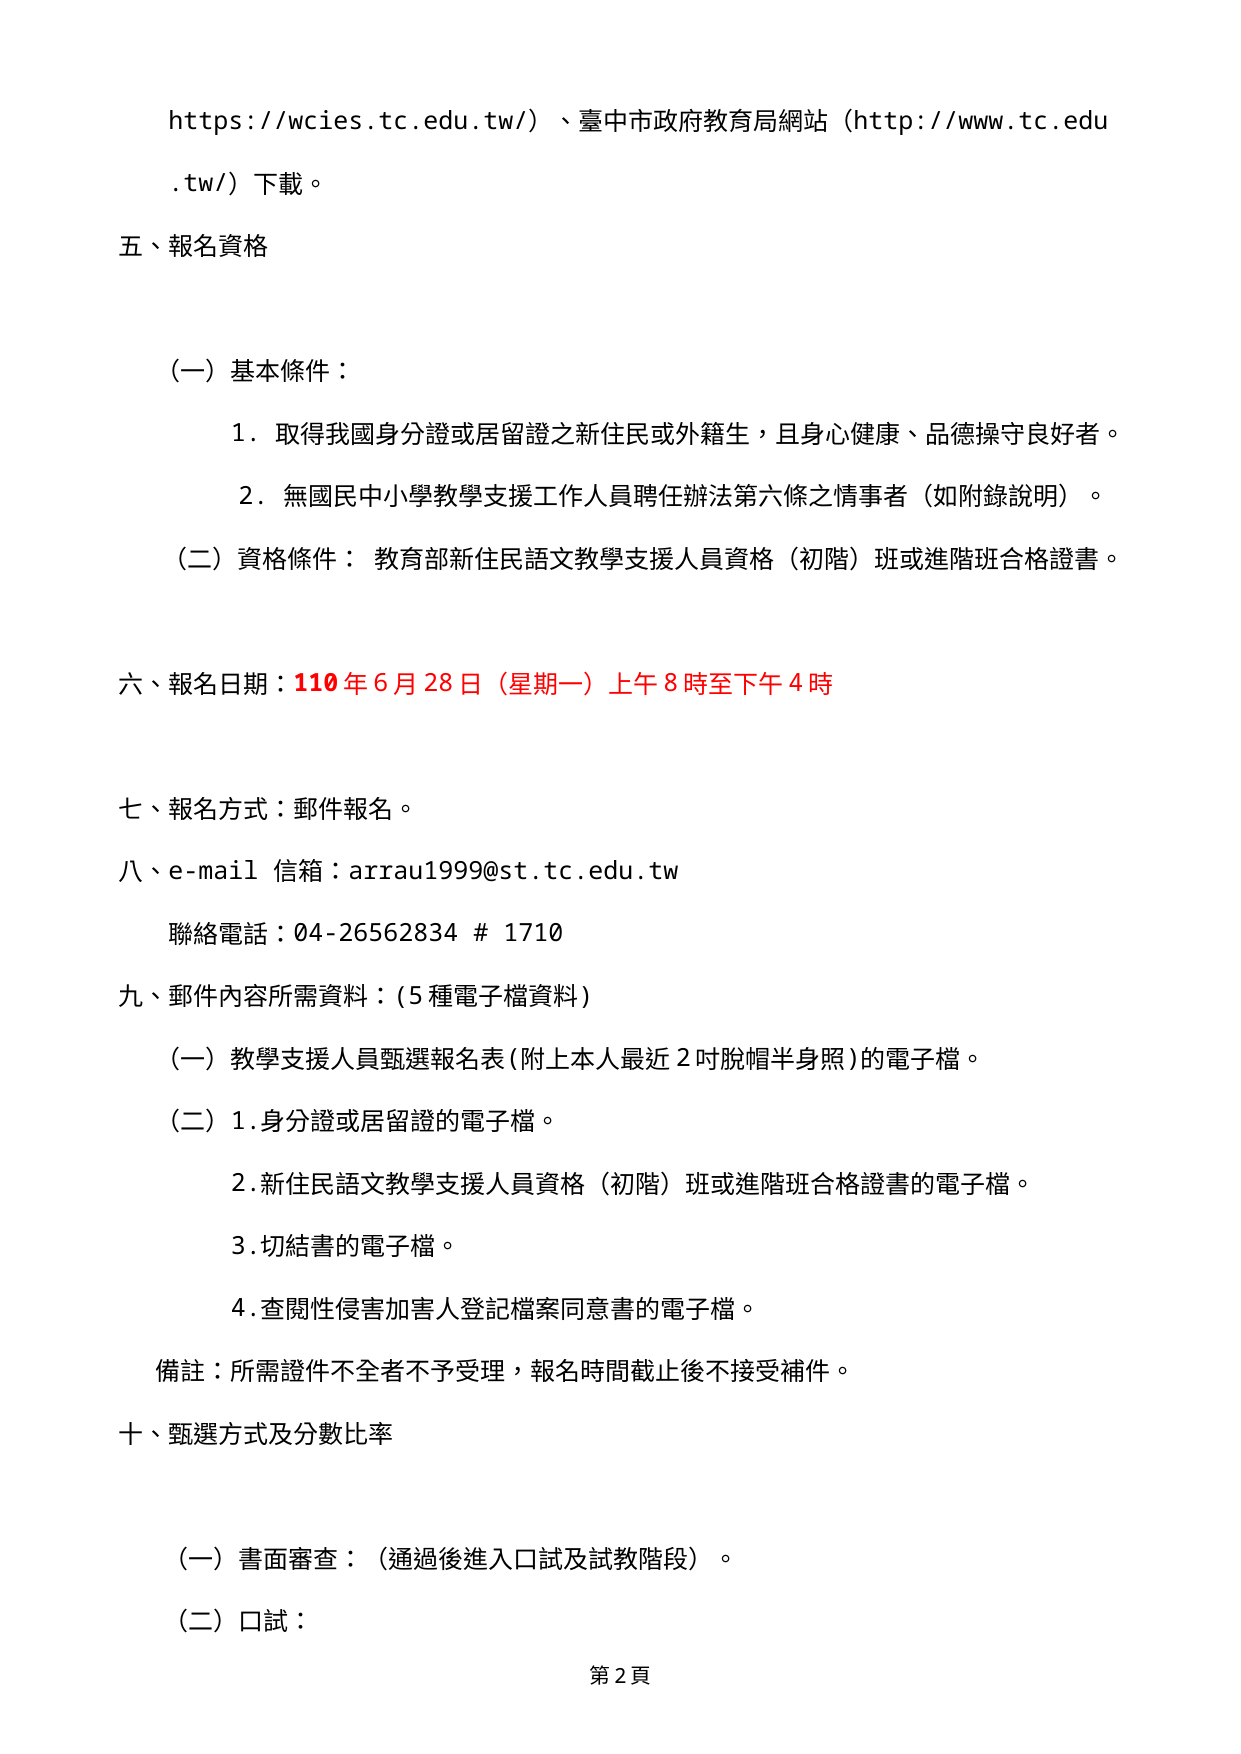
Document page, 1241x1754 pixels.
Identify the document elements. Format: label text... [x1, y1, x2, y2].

text 九、郵件內容所需資料：(5種電子檔資料) [118, 953, 1122, 1016]
text 六、報名日期：110年6月28日（星期一）上午8時至下午4時 [118, 641, 1122, 703]
text 1. 取得我國身分證或居留證之新住民或外籍生，且身心健康、品德操守良好者。 [156, 391, 1122, 453]
text 備註：所需證件不全者不予受理，報名時間截止後不接受補件。 [156, 1328, 1122, 1391]
text 2.新住民語文教學支援人員資格（初階）班或進階班合格證書的電子檔。 [231, 1141, 1122, 1203]
text （一）書面審查：（通過後進入口試及試教階段）。 [118, 1516, 1122, 1578]
text 2. 無國民中小學教學支援工作人員聘任辦法第六條之情事者（如附錄說明）。 [118, 453, 1122, 516]
text （二）口試： [118, 1578, 1122, 1641]
text 七、報名方式：郵件報名。 [118, 766, 1122, 828]
text （一）教學支援人員甄選報名表(附上本人最近2吋脫帽半身照)的電子檔。 [118, 1016, 1122, 1078]
text https://wcies.tc.edu.tw/）、臺中市政府教育局網站（http://www.tc.edu.tw/）下載。 [118, 78, 1122, 203]
text 聯絡電話：04-26562834 # 1710 [168, 891, 1122, 953]
text 3.切結書的電子檔。 [231, 1203, 1122, 1266]
text 五、報名資格 [118, 203, 1122, 266]
text （一）基本條件： [156, 328, 1122, 391]
text 十、甄選方式及分數比率 [118, 1391, 1122, 1453]
text （二）資格條件： 教育部新住民語文教學支援人員資格（初階）班或進階班合格證書。 [162, 516, 1122, 578]
text （二）1.身分證或居留證的電子檔。 [156, 1078, 1122, 1141]
text 八、e-mail 信箱：arrau1999@st.tc.edu.tw [118, 828, 1122, 891]
text 4.查閱性侵害加害人登記檔案同意書的電子檔。 [231, 1266, 1122, 1328]
